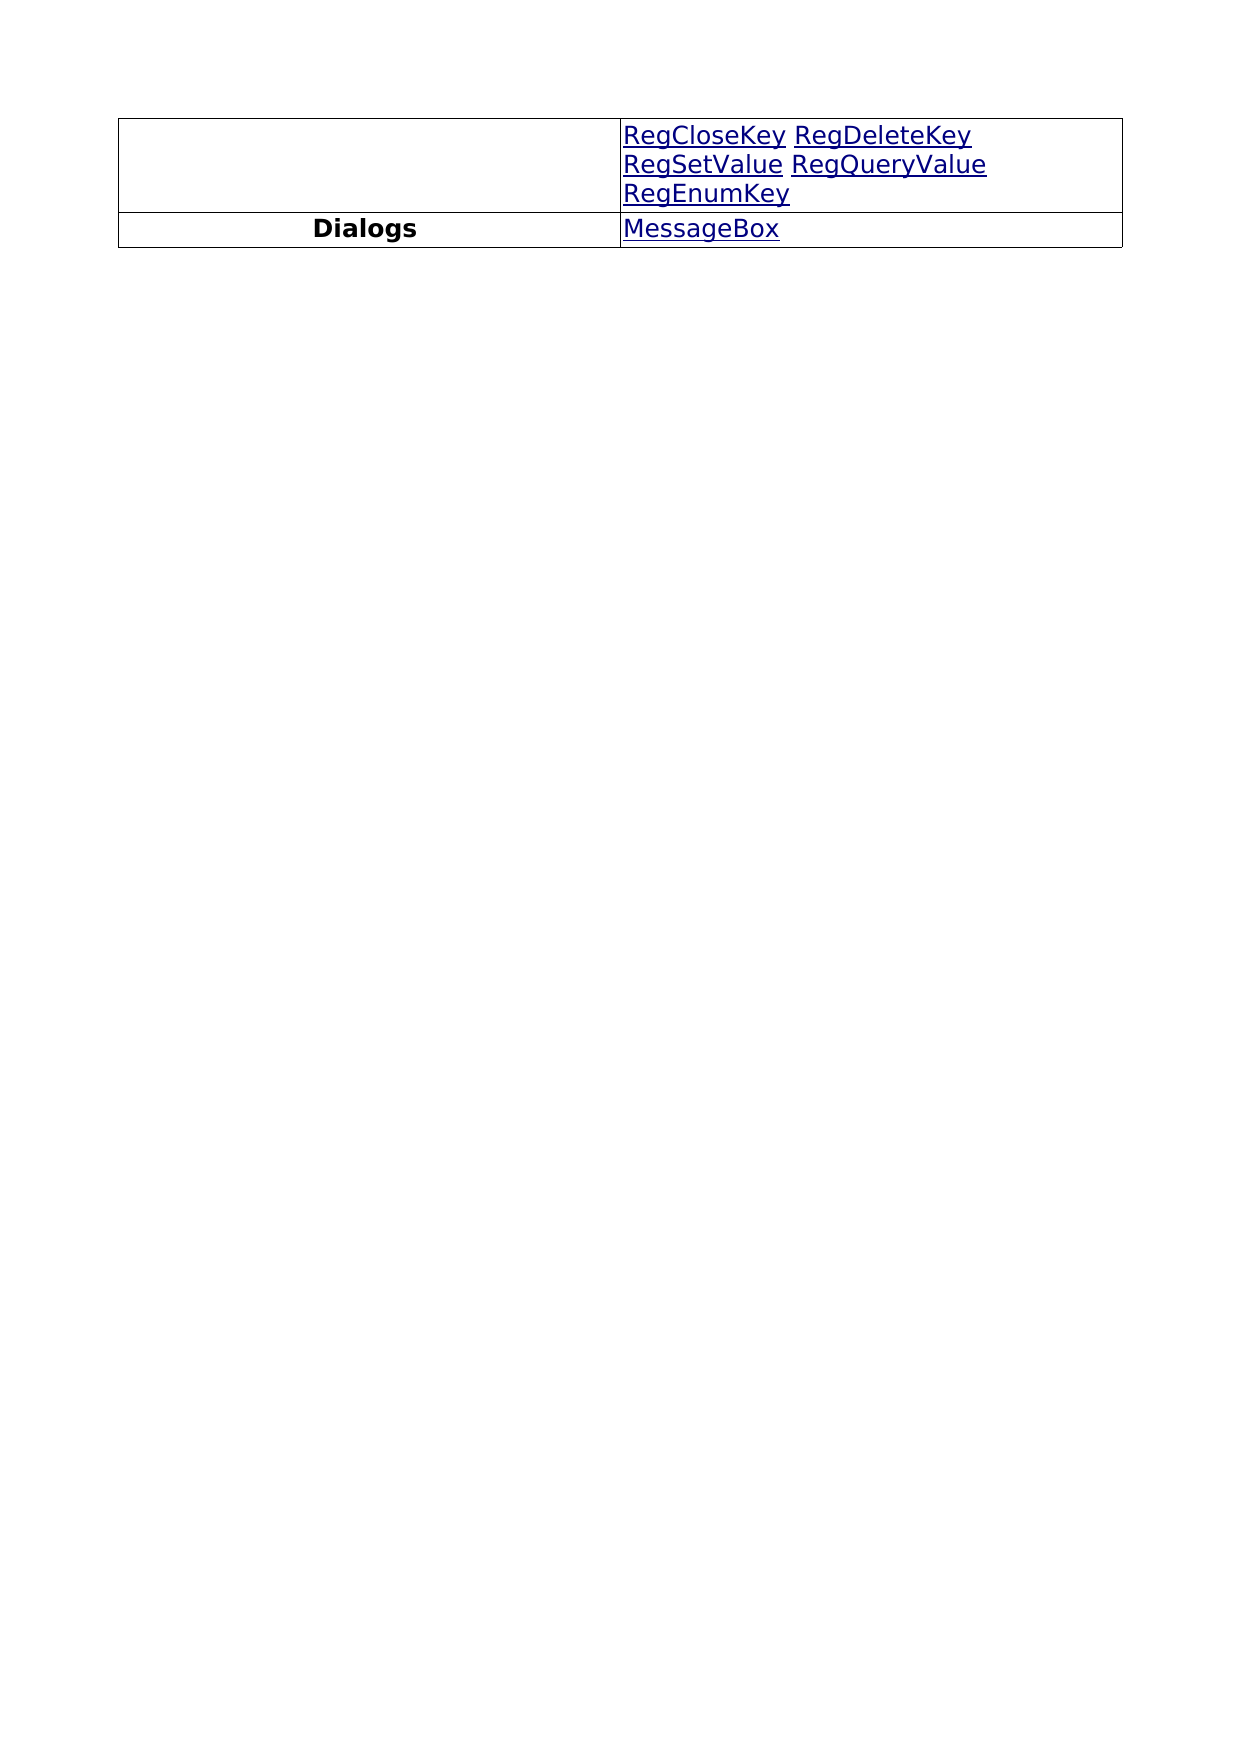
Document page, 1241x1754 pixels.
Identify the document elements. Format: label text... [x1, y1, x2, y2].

table_cell [119, 119, 620, 212]
table_cell MessageBox [621, 213, 1122, 247]
table_cell RegCloseKey RegDeleteKey RegSetValue RegQueryValue RegEnumKey [621, 119, 1122, 212]
table_cell Dialogs [119, 213, 620, 247]
